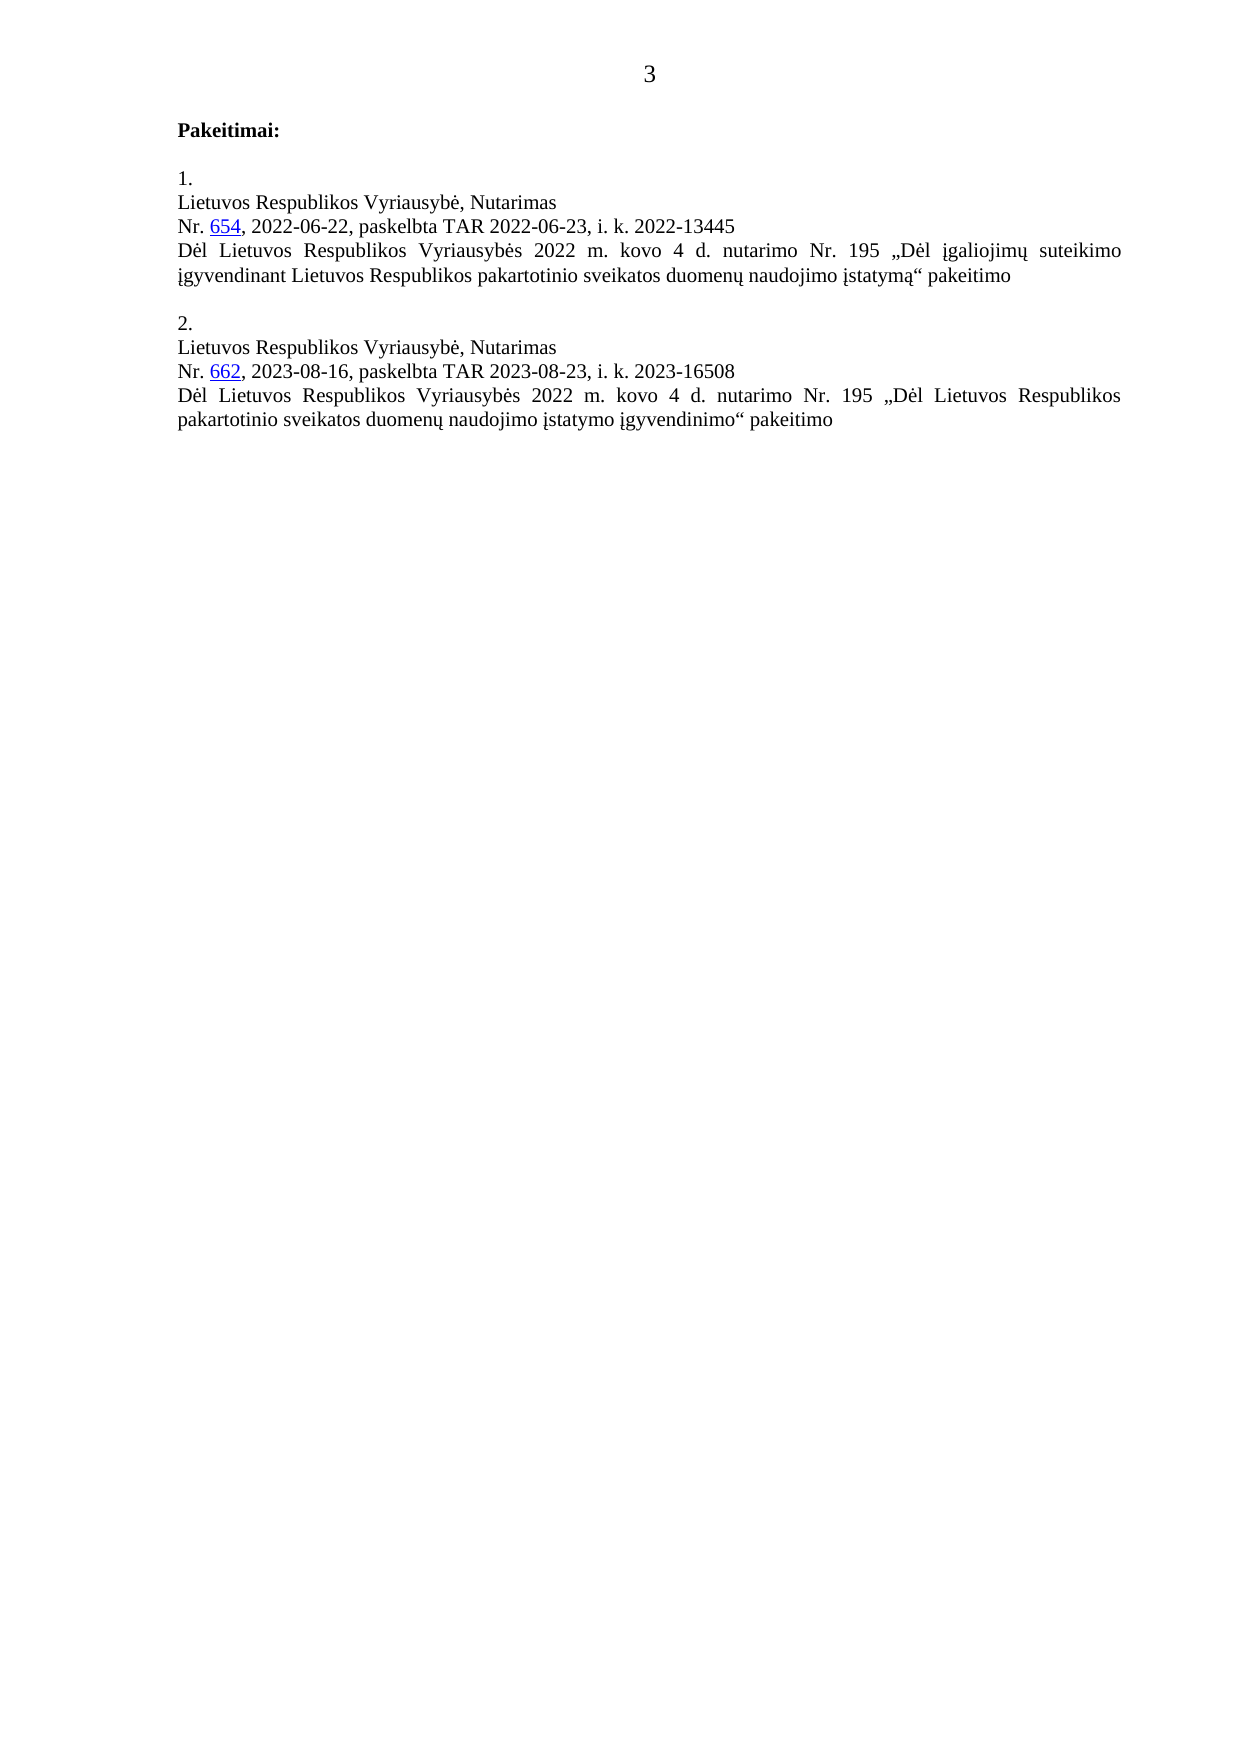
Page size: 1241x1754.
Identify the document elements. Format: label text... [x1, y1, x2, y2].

text Pakeitimai: [177, 118, 1122, 142]
text 1. [177, 166, 1122, 190]
text Nr. 654, 2022-06-22, paskelbta TAR 2022-06-23, i. k. 2022-13445 [177, 214, 1122, 238]
text Dėl Lietuvos Respublikos Vyriausybės 2022 m. kovo 4 d. nutarimo Nr. 195 „Dėl įgaliojimų suteikimo įgyvendinant Lietuvos Respublikos pakartotinio sveikatos duomenų naudojimo įstatymą“ pakeitimo [177, 238, 1122, 287]
text 2. [177, 311, 1122, 335]
text Nr. 662, 2023-08-16, paskelbta TAR 2023-08-23, i. k. 2023-16508 [177, 359, 1122, 383]
text Lietuvos Respublikos Vyriausybė, Nutarimas [177, 190, 1122, 214]
text Dėl Lietuvos Respublikos Vyriausybės 2022 m. kovo 4 d. nutarimo Nr. 195 „Dėl Lietuvos Respublikos pakartotinio sveikatos duomenų naudojimo įstatymo įgyvendinimo“ pakeitimo [177, 383, 1122, 431]
text Lietuvos Respublikos Vyriausybė, Nutarimas [177, 335, 1122, 359]
